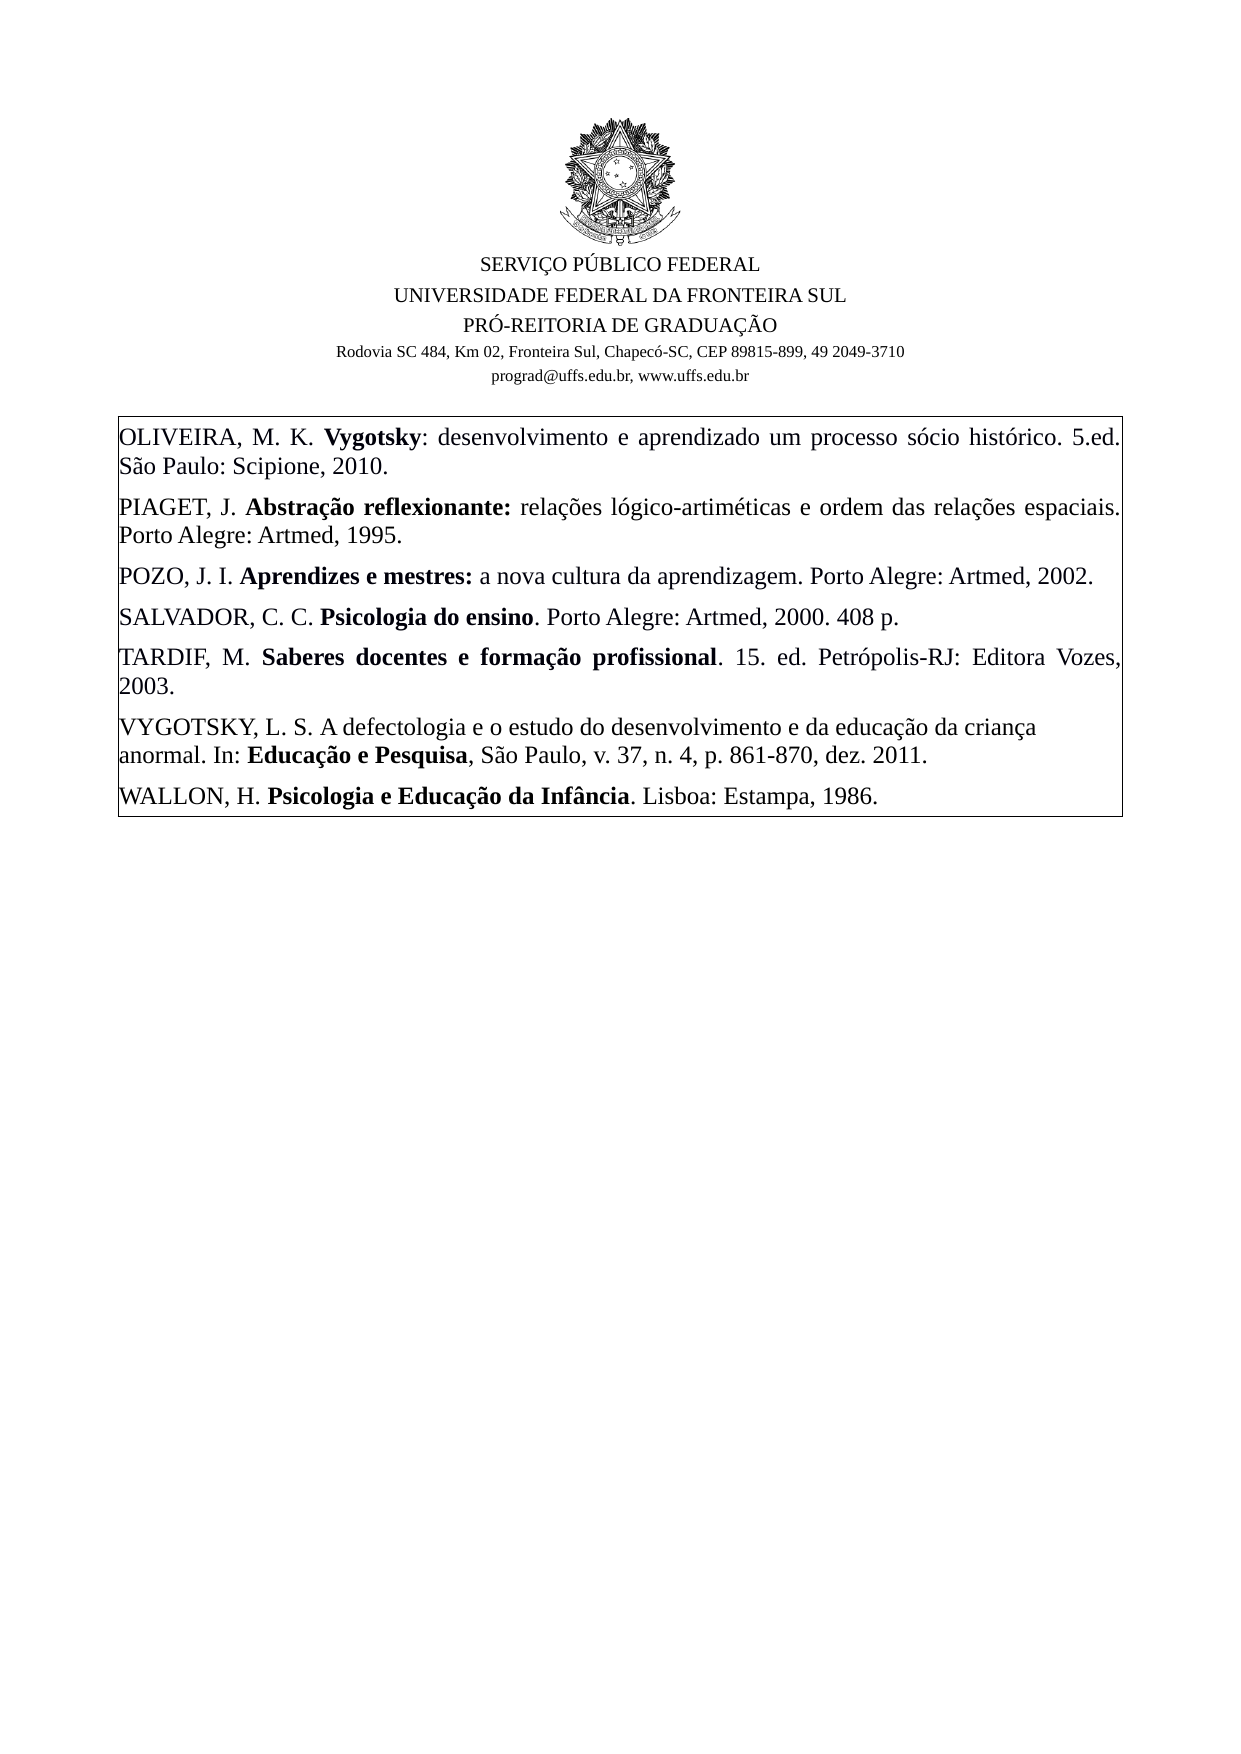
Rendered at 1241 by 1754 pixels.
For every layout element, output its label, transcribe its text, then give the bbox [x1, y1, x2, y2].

table_cell OLIVEIRA, M. K. Vygotsky: desenvolvimento e aprendizado um processo sócio histórico. 5.ed. São Paulo: Scipione, 2010. PIAGET, J. Abstração reflexionante: relações lógico-artiméticas e ordem das relações espaciais. Porto Alegre: Artmed, 1995. POZO, J. I. Aprendizes e mestres: a nova cultura da aprendizagem. Porto Alegre: Artmed, 2002. SALVADOR, C. C. Psicologia do ensino. Porto Alegre: Artmed, 2000. 408 p. TARDIF, M. Saberes docentes e formação profissional. 15. ed. Petrópolis-RJ: Editora Vozes, 2003. VYGOTSKY, L. S. A defectologia e o estudo do desenvolvimento e da educação da criança anormal. In: Educação e Pesquisa, São Paulo, v. 37, n. 4, p. 861-870, dez. 2011. WALLON, H. Psicologia e Educação da Infância. Lisboa: Estampa, 1986. [119, 417, 1122, 816]
